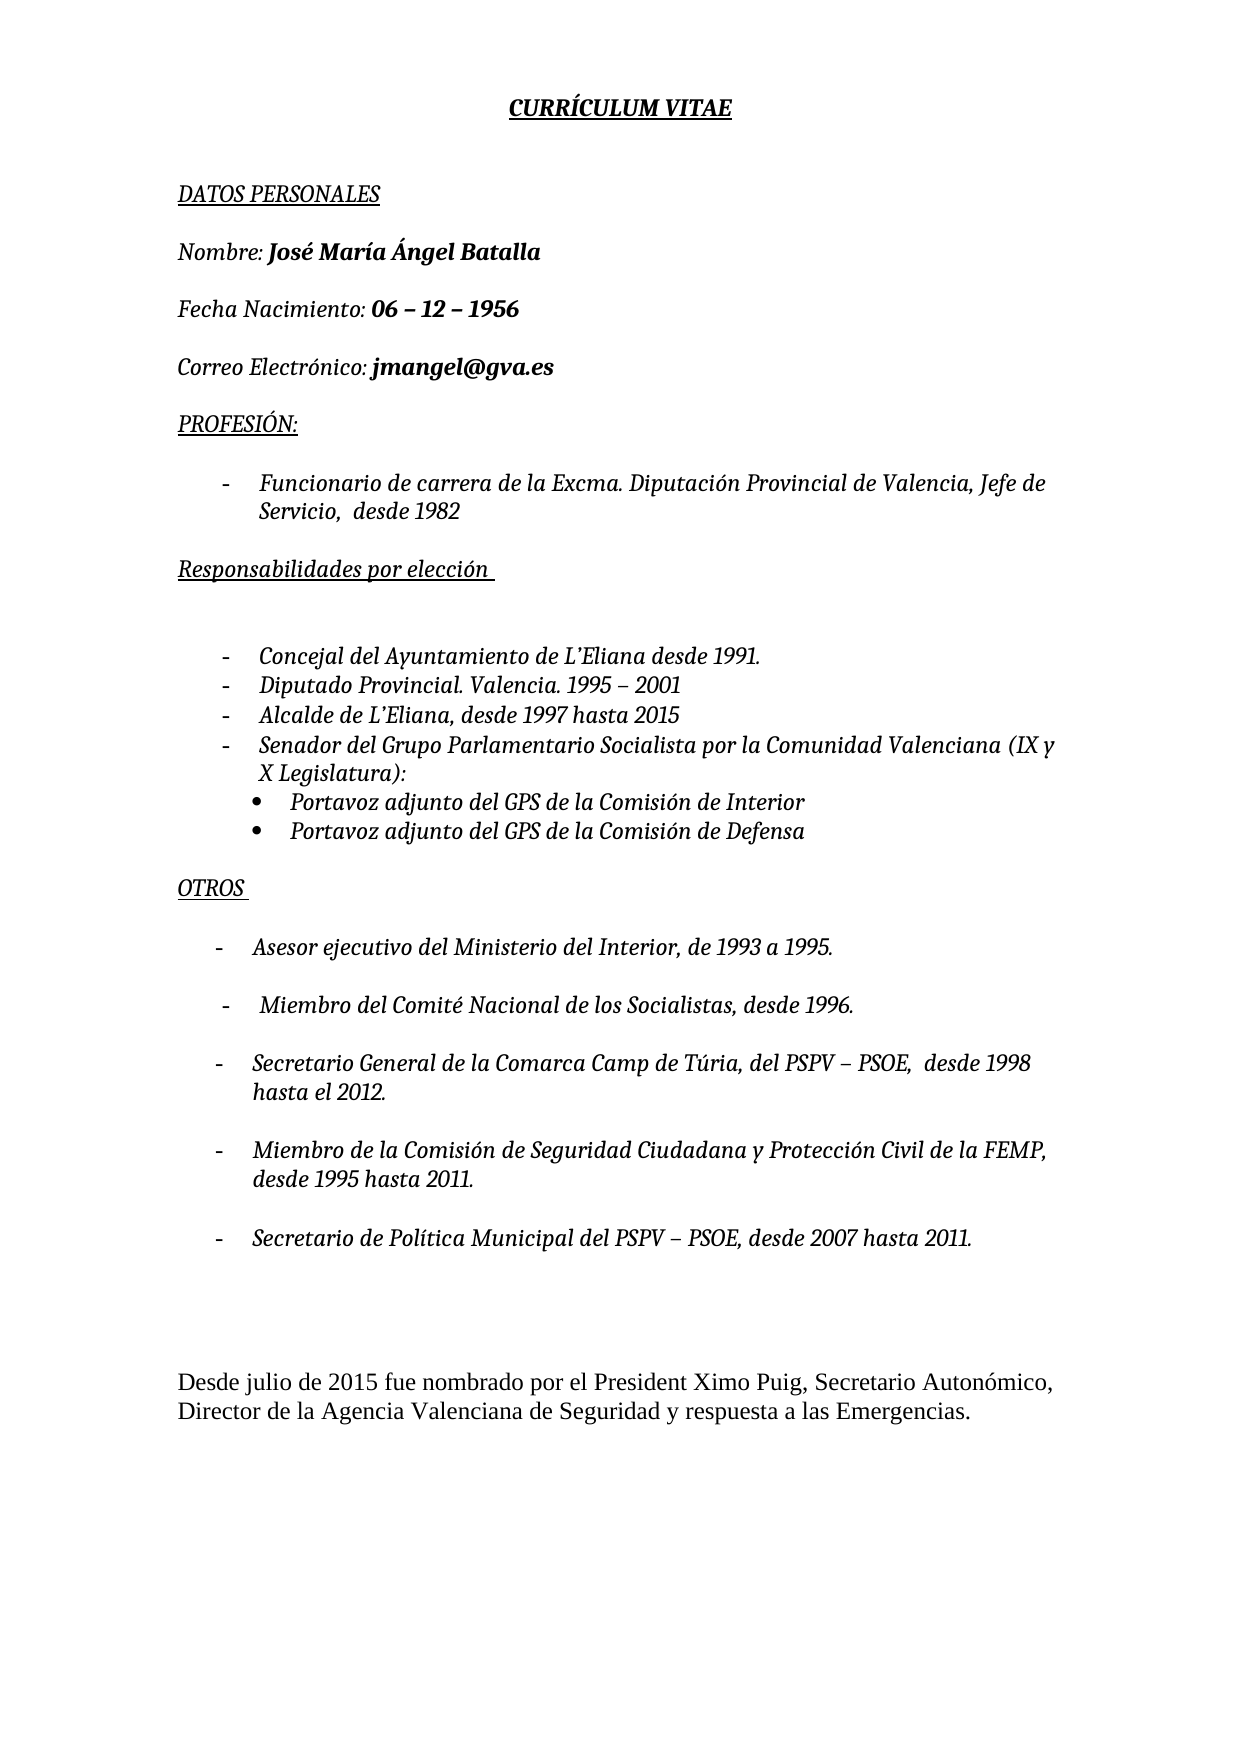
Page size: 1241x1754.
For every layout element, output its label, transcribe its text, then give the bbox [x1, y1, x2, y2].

list Alcalde de L’Eliana, desde 1997 hasta 2015 [222, 700, 1063, 730]
subtitle Responsabilidades por elección [177, 555, 1063, 583]
list Asesor ejecutivo del Ministerio del Interior, de 1993 a 1995. [215, 932, 1063, 961]
list Portavoz adjunto del GPS de la Comisión de Defensa [252, 817, 1063, 846]
text Desde julio de 2015 fue nombrado por el President Ximo Puig, Secretario Autonómico, Director de la Agencia Valenciana de Seguridad y respuesta a las Emergencias. [177, 1367, 1063, 1425]
text OTROS [177, 874, 1063, 903]
subtitle CURRÍCULUM VITAE [177, 94, 1063, 123]
text PROFESIÓN: [177, 410, 1063, 439]
text Fecha Nacimiento: 06 – 12 – 1956 [177, 295, 1063, 324]
subtitle DATOS PERSONALES [177, 180, 1063, 209]
text Correo Electrónico: jmangel@gva.es [177, 353, 1063, 381]
list Secretario General de la Comarca Camp de Túria, del PSPV – PSOE, desde 1998 hasta el 2012. [215, 1048, 1063, 1107]
list Concejal del Ayuntamiento de L’Eliana desde 1991. [222, 641, 1063, 671]
text Nombre: José María Ángel Batalla [177, 238, 1063, 266]
list Secretario de Política Municipal del PSPV – PSOE, desde 2007 hasta 2011. [215, 1223, 1063, 1252]
list Miembro del Comité Nacional de los Socialistas, desde 1996. [222, 990, 1063, 1020]
list Diputado Provincial. Valencia. 1995 – 2001 [222, 671, 1063, 700]
list Miembro de la Comisión de Seguridad Ciudadana y Protección Civil de la FEMP, desde 1995 hasta 2011. [215, 1136, 1063, 1194]
list Senador del Grupo Parlamentario Socialista por la Comunidad Valenciana (IX y X Legislatura): [222, 730, 1063, 788]
list Portavoz adjunto del GPS de la Comisión de Interior [252, 788, 1063, 817]
list Funcionario de carrera de la Excma. Diputación Provincial de Valencia, Jefe de Servicio, desde 1982 [222, 468, 1063, 526]
